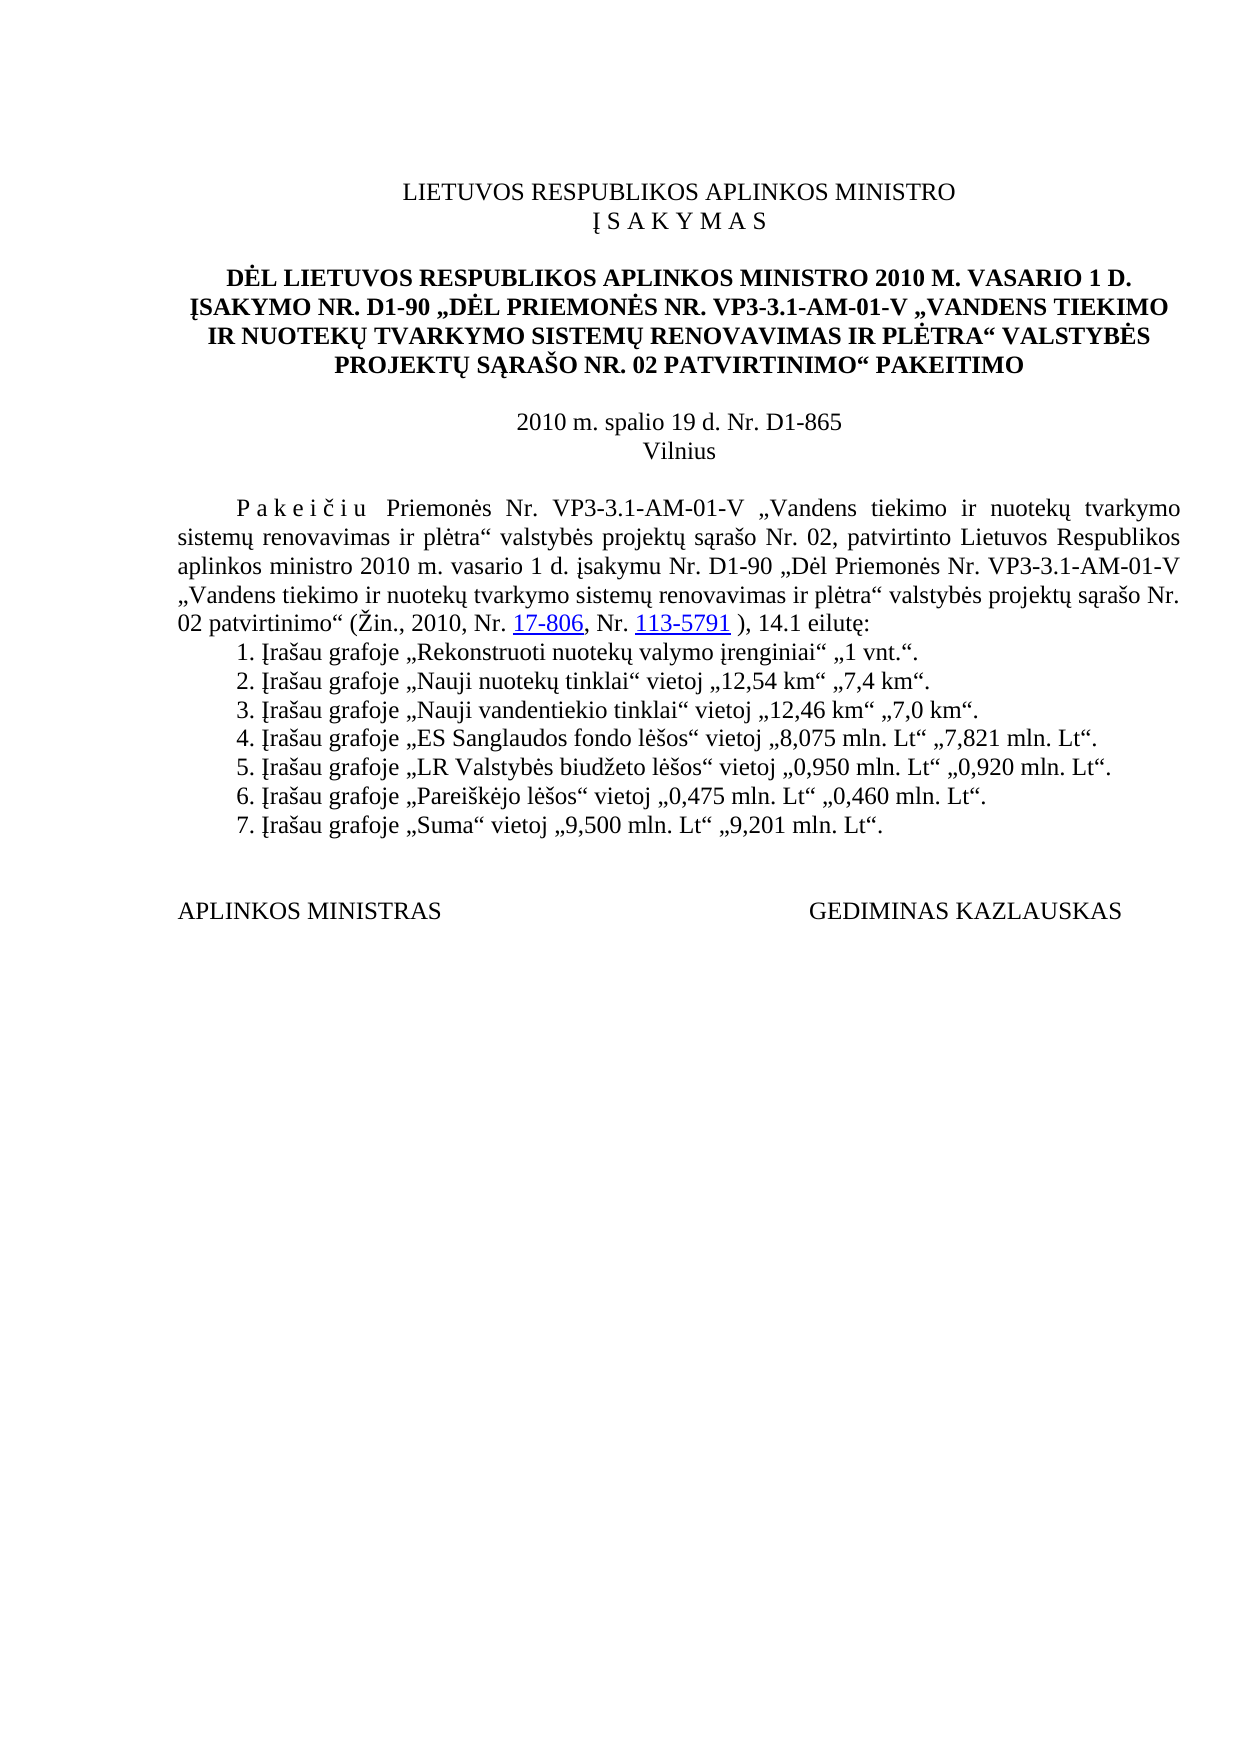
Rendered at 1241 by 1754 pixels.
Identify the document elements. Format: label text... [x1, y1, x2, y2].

text 2. Įrašau grafoje „Nauji nuotekų tinklai“ vietoj „12,54 km“ „7,4 km“. [177, 666, 1181, 695]
text Vilnius [177, 436, 1181, 465]
text 4. Įrašau grafoje „ES Sanglaudos fondo lėšos“ vietoj „8,075 mln. Lt“ „7,821 mln. Lt“. [177, 723, 1181, 752]
text 5. Įrašau grafoje „LR Valstybės biudžeto lėšos“ vietoj „0,950 mln. Lt“ „0,920 mln. Lt“. [177, 752, 1181, 781]
text 2010 m. spalio 19 d. Nr. D1-865 [177, 407, 1181, 436]
text Aplinkos ministras Gediminas KaZlauskas [177, 896, 1181, 925]
text 1. Įrašau grafoje „Rekonstruoti nuotekų valymo įrenginiai“ „1 vnt.“. [177, 637, 1181, 666]
text 6. Įrašau grafoje „Pareiškėjo lėšos“ vietoj „0,475 mln. Lt“ „0,460 mln. Lt“. [177, 781, 1181, 810]
text Pakeičiu Priemonės Nr. VP3-3.1-AM-01-V „Vandens tiekimo ir nuotekų tvarkymo sistemų renovavimas ir plėtra“ valstybės projektų sąrašo Nr. 02, patvirtinto Lietuvos Respublikos aplinkos ministro 2010 m. vasario 1 d. įsakymu Nr. D1-90 „Dėl Priemonės Nr. VP3-3.1-AM-01-V „Vandens tiekimo ir nuotekų tvarkymo sistemų renovavimas ir plėtra“ valstybės projektų sąrašo Nr. 02 patvirtinimo“ (Žin., 2010, Nr. 17-806, Nr. 113-5791 ), 14.1 eilutę: [177, 493, 1181, 637]
text DĖL LIETUVOS RESPUBLIKOS APLINKOS MINISTRO 2010 M. VASARIO 1 D. ĮSAKYMO Nr. D1-90 „DĖL PRIEMONĖS Nr. VP3-3.1-AM-01-V „VANDENS TIEKIMO IR NUOTEKŲ TVARKYMO SISTEMŲ RENOVAVIMAS IR PLĖTRA“ VALSTYBĖS PROJEKTŲ SĄRAŠO Nr. 02 PATVIRTINIMO“ PAKEITIMO [177, 263, 1181, 378]
text 3. Įrašau grafoje „Nauji vandentiekio tinklai“ vietoj „12,46 km“ „7,0 km“. [177, 695, 1181, 723]
text LIETUVOS RESPUBLIKOS APLINKOS MINISTRO [177, 177, 1181, 206]
text 7. Įrašau grafoje „Suma“ vietoj „9,500 mln. Lt“ „9,201 mln. Lt“. [177, 810, 1181, 838]
text ĮSAKYMAS [177, 206, 1181, 235]
